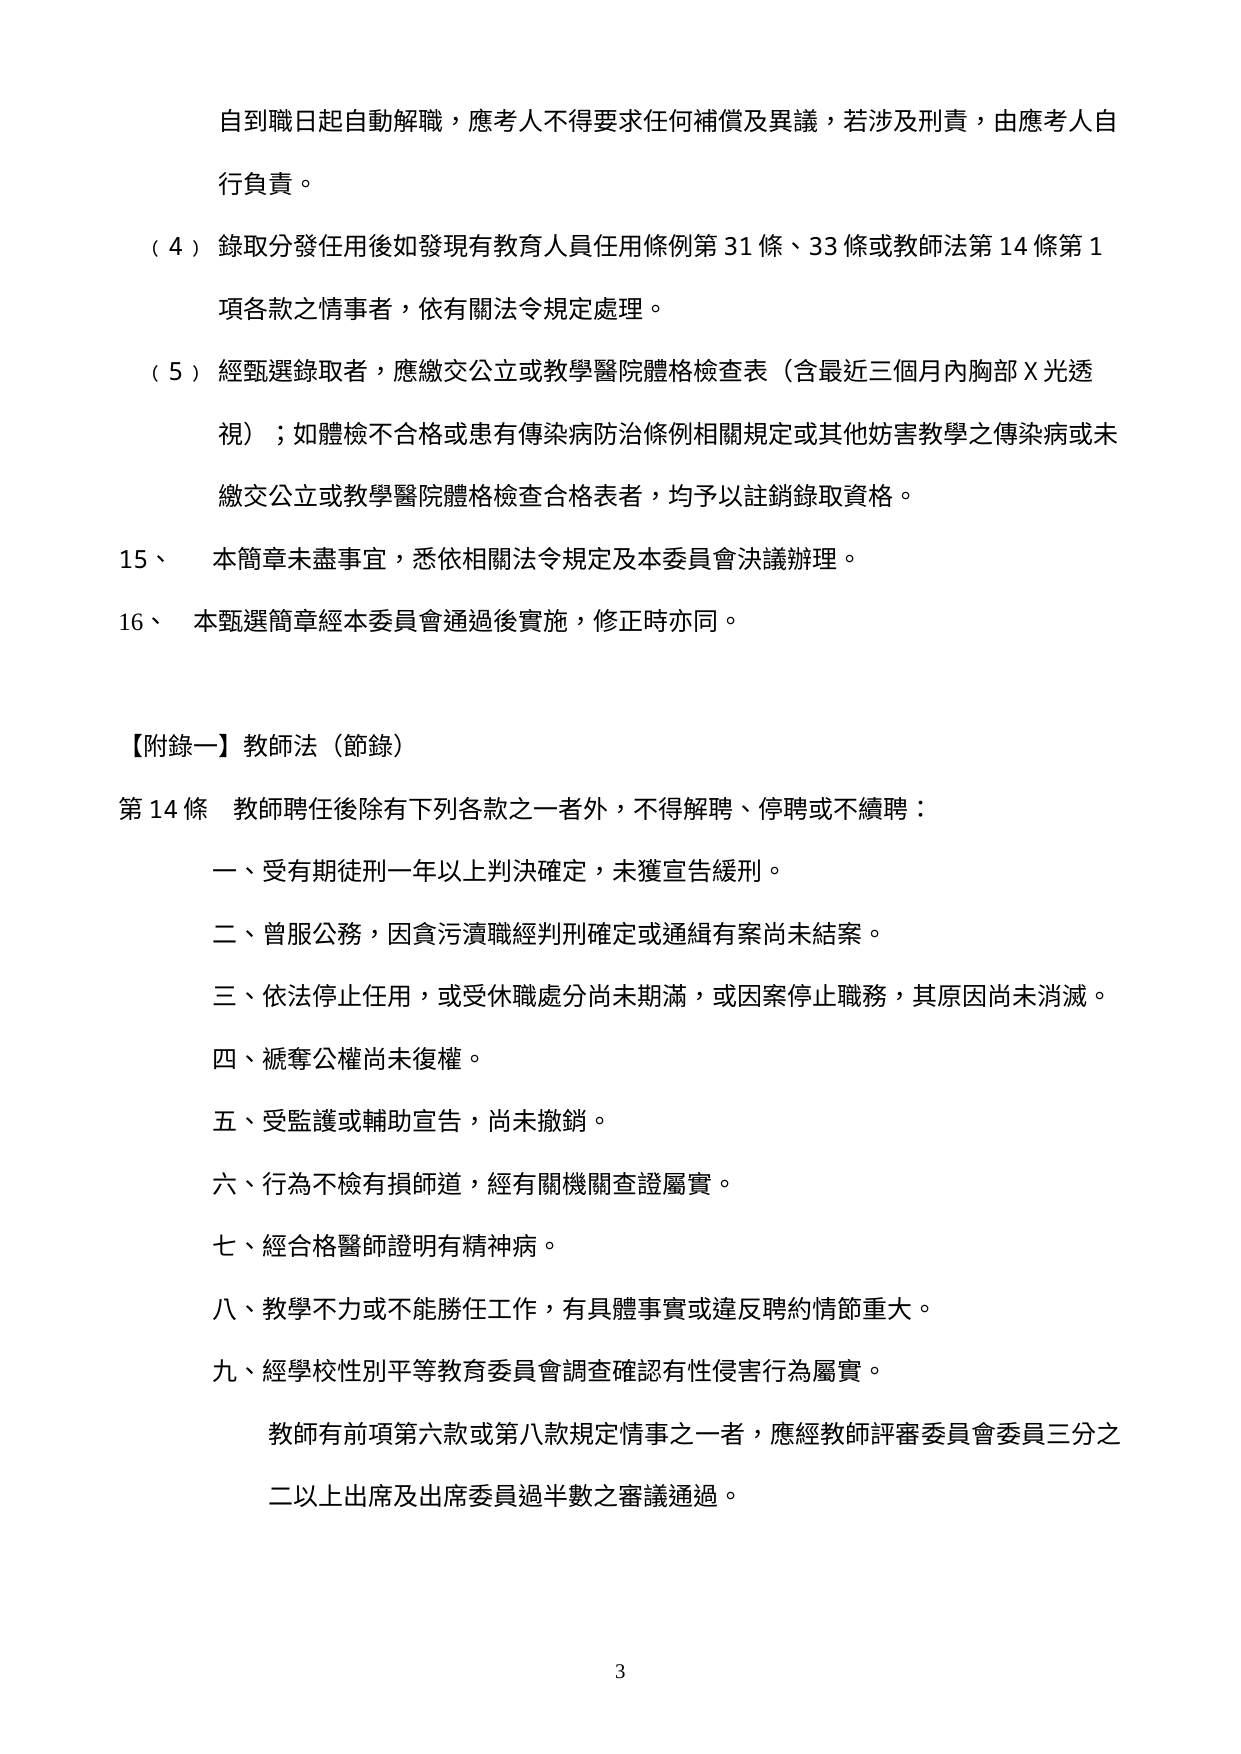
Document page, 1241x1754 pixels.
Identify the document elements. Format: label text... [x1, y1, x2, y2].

text 八、教學不力或不能勝任工作，有具體事實或違反聘約情節重大。 [212, 1266, 1122, 1328]
list 本簡章未盡事宜，悉依相關法令規定及本委員會決議辦理。 [118, 516, 1122, 578]
text 九、經學校性別平等教育委員會調查確認有性侵害行為屬實。 [212, 1328, 1122, 1391]
text 【附錄一】教師法（節錄） [118, 703, 1122, 766]
list 經甄選錄取者，應繳交公立或教學醫院體格檢查表（含最近三個月內胸部X光透視）；如體檢不合格或患有傳染病防治條例相關規定或其他妨害教學之傳染病或未繳交公立或教學醫院體格檢查合格表者，均予以註銷錄取資格。 [143, 328, 1122, 516]
list 錄取分發任用後如發現有教育人員任用條例第31條、33條或教師法第14條第1項各款之情事者，依有關法令規定處理。 [143, 203, 1122, 328]
text 七、經合格醫師證明有精神病。 [212, 1203, 1122, 1266]
text 三、依法停止任用，或受休職處分尚未期滿，或因案停止職務，其原因尚未消滅。 [212, 953, 1122, 1016]
text 六、行為不檢有損師道，經有關機關查證屬實。 [212, 1141, 1122, 1203]
text 教師有前項第六款或第八款規定情事之一者，應經教師評審委員會委員三分之二以上出席及出席委員過半數之審議通過。 [268, 1391, 1122, 1516]
list 本甄選簡章經本委員會通過後實施，修正時亦同。 [118, 578, 1122, 641]
list 自到職日起自動解職，應考人不得要求任何補償及異議，若涉及刑責，由應考人自行負責。 [143, 78, 1122, 203]
text 二、曾服公務，因貪污瀆職經判刑確定或通緝有案尚未結案。 [212, 891, 1122, 953]
text 四、褫奪公權尚未復權。 [212, 1016, 1122, 1078]
text 第14條 教師聘任後除有下列各款之一者外，不得解聘、停聘或不續聘： [118, 766, 1122, 828]
text 五、受監護或輔助宣告，尚未撤銷。 [212, 1078, 1122, 1141]
text 一、受有期徒刑一年以上判決確定，未獲宣告緩刑。 [212, 828, 1122, 891]
